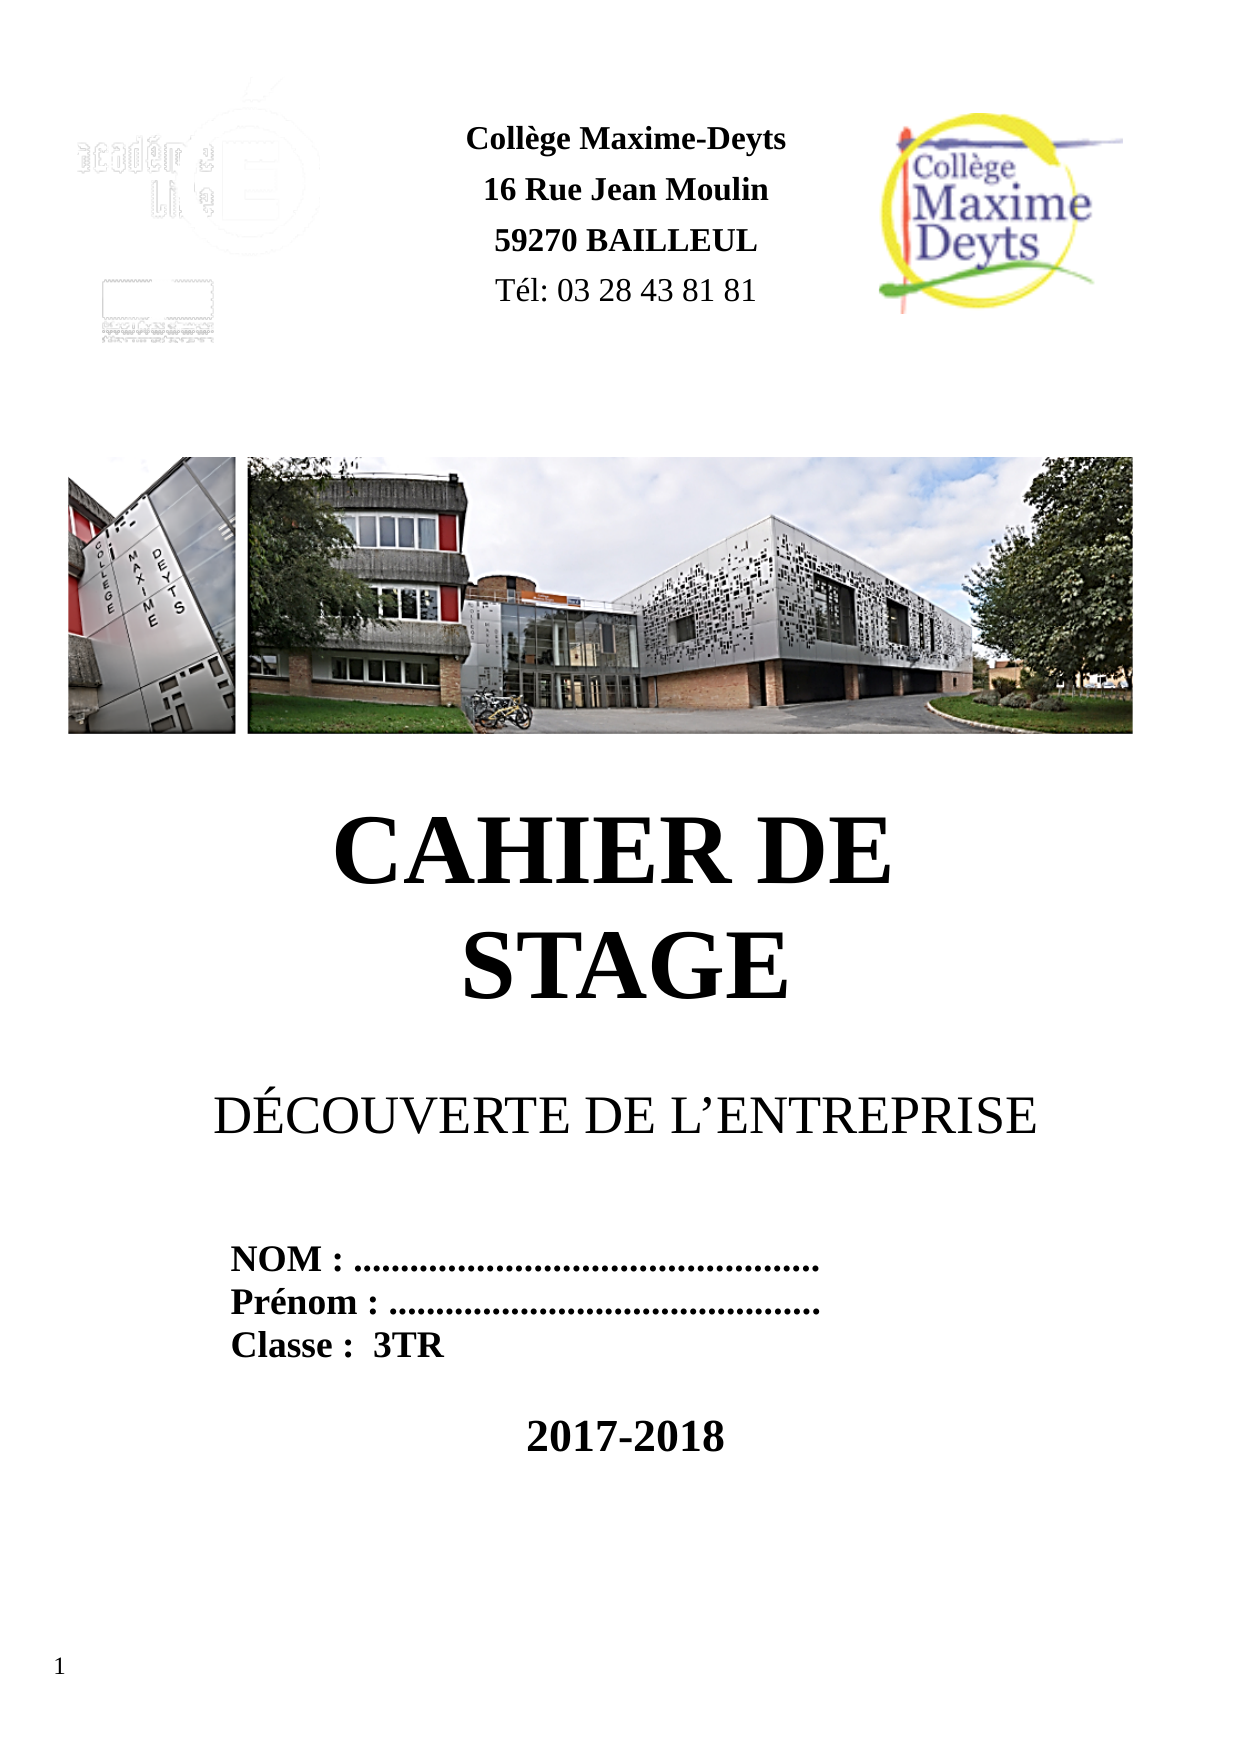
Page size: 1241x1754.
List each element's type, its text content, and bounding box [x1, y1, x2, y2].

text [188, 220, 311, 255]
text NOM : [230, 1236, 1199, 1279]
text 59270 BAILLEUL [320, 220, 878, 258]
text [166, 118, 317, 157]
text DÉCOUVERTE DE L’ENTREPRISE [53, 1083, 1199, 1145]
text 16 Rue Jean Moulin [300, 169, 878, 207]
text [104, 281, 212, 309]
text [53, 220, 77, 258]
title CAHIER DE [53, 790, 1199, 905]
title STAGE [53, 905, 1199, 1020]
text Collège Maxime-Deyts [320, 118, 878, 157]
text [1123, 220, 1199, 258]
picture [68, 457, 1133, 735]
text Prénom : [230, 1279, 1199, 1322]
text [223, 169, 278, 207]
text [53, 271, 77, 309]
text [1123, 118, 1199, 157]
text [53, 118, 89, 157]
text [53, 169, 87, 207]
text [1123, 169, 1199, 207]
text Tél: 03 28 43 81 81 [320, 271, 878, 309]
text [173, 169, 212, 207]
text 2017-2018 [53, 1408, 1199, 1461]
text [1123, 271, 1199, 309]
text Classe : 3TR [230, 1322, 1199, 1365]
